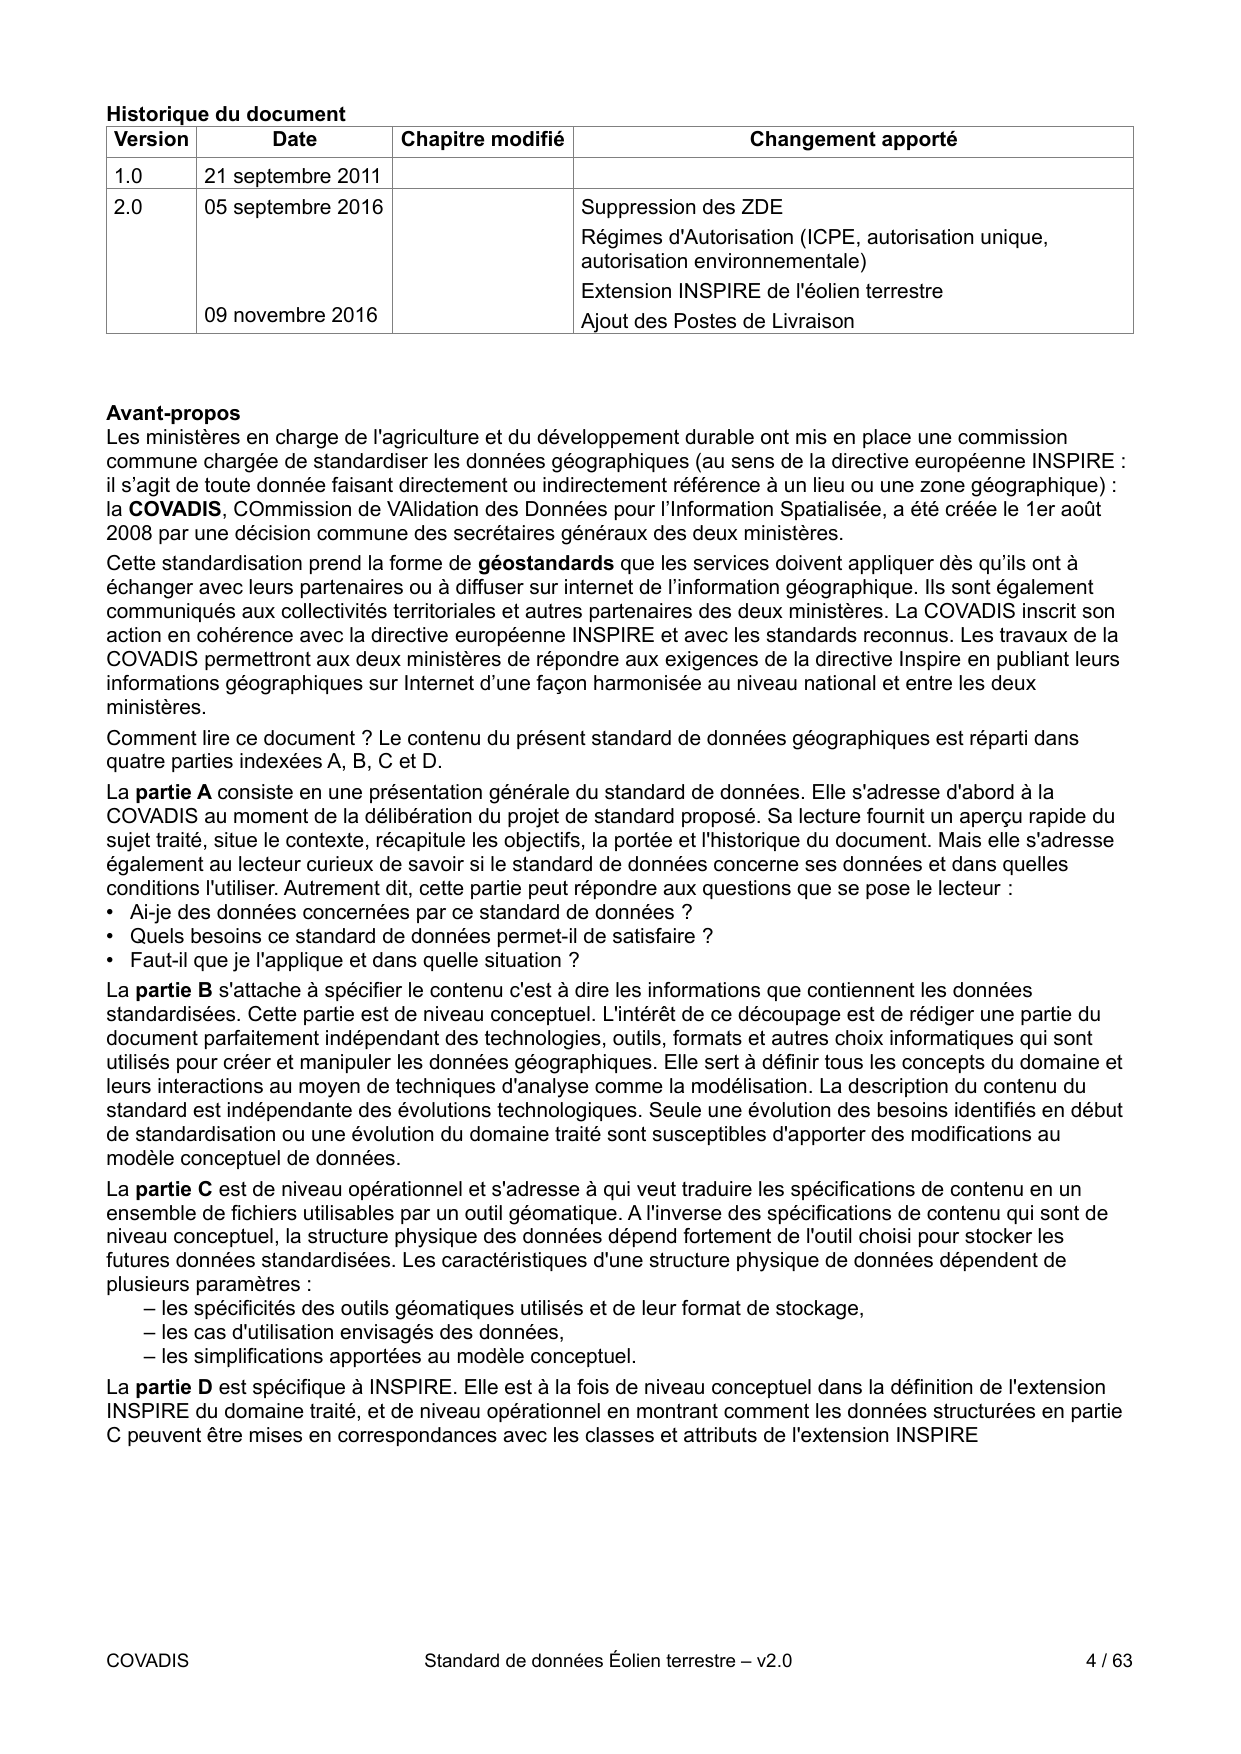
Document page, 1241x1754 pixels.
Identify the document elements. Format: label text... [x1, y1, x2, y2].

list Quels besoins ce standard de données permet-il de satisfaire ? [106, 924, 1134, 948]
text Les ministères en charge de l'agriculture et du développement durable ont mis en place une commission commune chargée de standardiser les données géographiques (au sens de la directive européenne INSPIRE : il s’agit de toute donnée faisant directement ou indirectement référence à un lieu ou une zone géographique) : la COVADIS, COmmission de VAlidation des Données pour l’Information Spatialisée, a été créée le 1er août 2008 par une décision commune des secrétaires généraux des deux ministères. [106, 425, 1134, 545]
table_cell Suppression des ZDE Régimes d'Autorisation (ICPE, autorisation unique, autorisation environnementale) Extension INSPIRE de l'éolien terrestre Ajout des Postes de Livraison [574, 189, 1133, 333]
text Comment lire ce document ? Le contenu du présent standard de données géographiques est réparti dans quatre parties indexées A, B, C et D. [106, 725, 1134, 773]
table_header Changement apporté [574, 127, 1133, 157]
table_header Date [197, 127, 392, 157]
subtitle Avant-propos [106, 400, 1134, 424]
text Cette standardisation prend la forme de géostandards que les services doivent appliquer dès qu’ils ont à échanger avec leurs partenaires ou à diffuser sur internet de l’information géographique. Ils sont également communiqués aux collectivités territoriales et autres partenaires des deux ministères. La COVADIS inscrit son action en cohérence avec la directive européenne INSPIRE et avec les standards reconnus. Les travaux de la COVADIS permettront aux deux ministères de répondre aux exigences de la directive Inspire en publiant leurs informations géographiques sur Internet d’une façon harmonisée au niveau national et entre les deux ministères. [106, 551, 1134, 719]
text La partie A consiste en une présentation générale du standard de données. Elle s'adresse d'abord à la COVADIS au moment de la délibération du projet de standard proposé. Sa lecture fournit un aperçu rapide du sujet traité, situe le contexte, récapitule les objectifs, la portée et l'historique du document. Mais elle s'adresse également au lecteur curieux de savoir si le standard de données concerne ses données et dans quelles conditions l'utiliser. Autrement dit, cette partie peut répondre aux questions que se pose le lecteur : [106, 780, 1134, 899]
list les cas d'utilisation envisagés des données, [144, 1320, 1134, 1344]
text La partie D est spécifique à INSPIRE. Elle est à la fois de niveau conceptuel dans la définition de l'extension INSPIRE du domaine traité, et de niveau opérationnel en montrant comment les données structurées en partie C peuvent être mises en correspondances avec les classes et attributs de l'extension INSPIRE [106, 1375, 1134, 1447]
list les spécificités des outils géomatiques utilisés et de leur format de stockage, [144, 1296, 1134, 1320]
table_cell [393, 158, 573, 188]
table_cell 1.0 [107, 158, 196, 188]
text La partie B s'attache à spécifier le contenu c'est à dire les informations que contiennent les données standardisées. Cette partie est de niveau conceptuel. L'intérêt de ce découpage est de rédiger une partie du document parfaitement indépendant des technologies, outils, formats et autres choix informatiques qui sont utilisés pour créer et manipuler les données géographiques. Elle sert à définir tous les concepts du domaine et leurs interactions au moyen de techniques d'analyse comme la modélisation. La description du contenu du standard est indépendante des évolutions technologiques. Seule une évolution des besoins identifiés en début de standardisation ou une évolution du domaine traité sont susceptibles d'apporter des modifications au modèle conceptuel de données. [106, 978, 1134, 1170]
list les simplifications apportées au modèle conceptuel. [144, 1344, 1134, 1368]
table_cell [393, 189, 573, 333]
table_header Chapitre modifié [393, 127, 573, 157]
table_cell 2.0 [107, 189, 196, 333]
list Faut-il que je l'applique et dans quelle situation ? [106, 948, 1134, 972]
table_header Version [107, 127, 196, 157]
table_cell [574, 158, 1133, 188]
list Ai-je des données concernées par ce standard de données ? [106, 899, 1134, 924]
text La partie C est de niveau opérationnel et s'adresse à qui veut traduire les spécifications de contenu en un ensemble de fichiers utilisables par un outil géomatique. A l'inverse des spécifications de contenu qui sont de niveau conceptuel, la structure physique des données dépend fortement de l'outil choisi pour stocker les futures données standardisées. Les caractéristiques d'une structure physique de données dépendent de plusieurs paramètres : [106, 1176, 1134, 1296]
table_cell 21 septembre 2011 [197, 158, 392, 188]
subtitle Historique du document [106, 102, 1134, 126]
table_cell 05 septembre 2016 09 novembre 2016 [197, 189, 392, 333]
